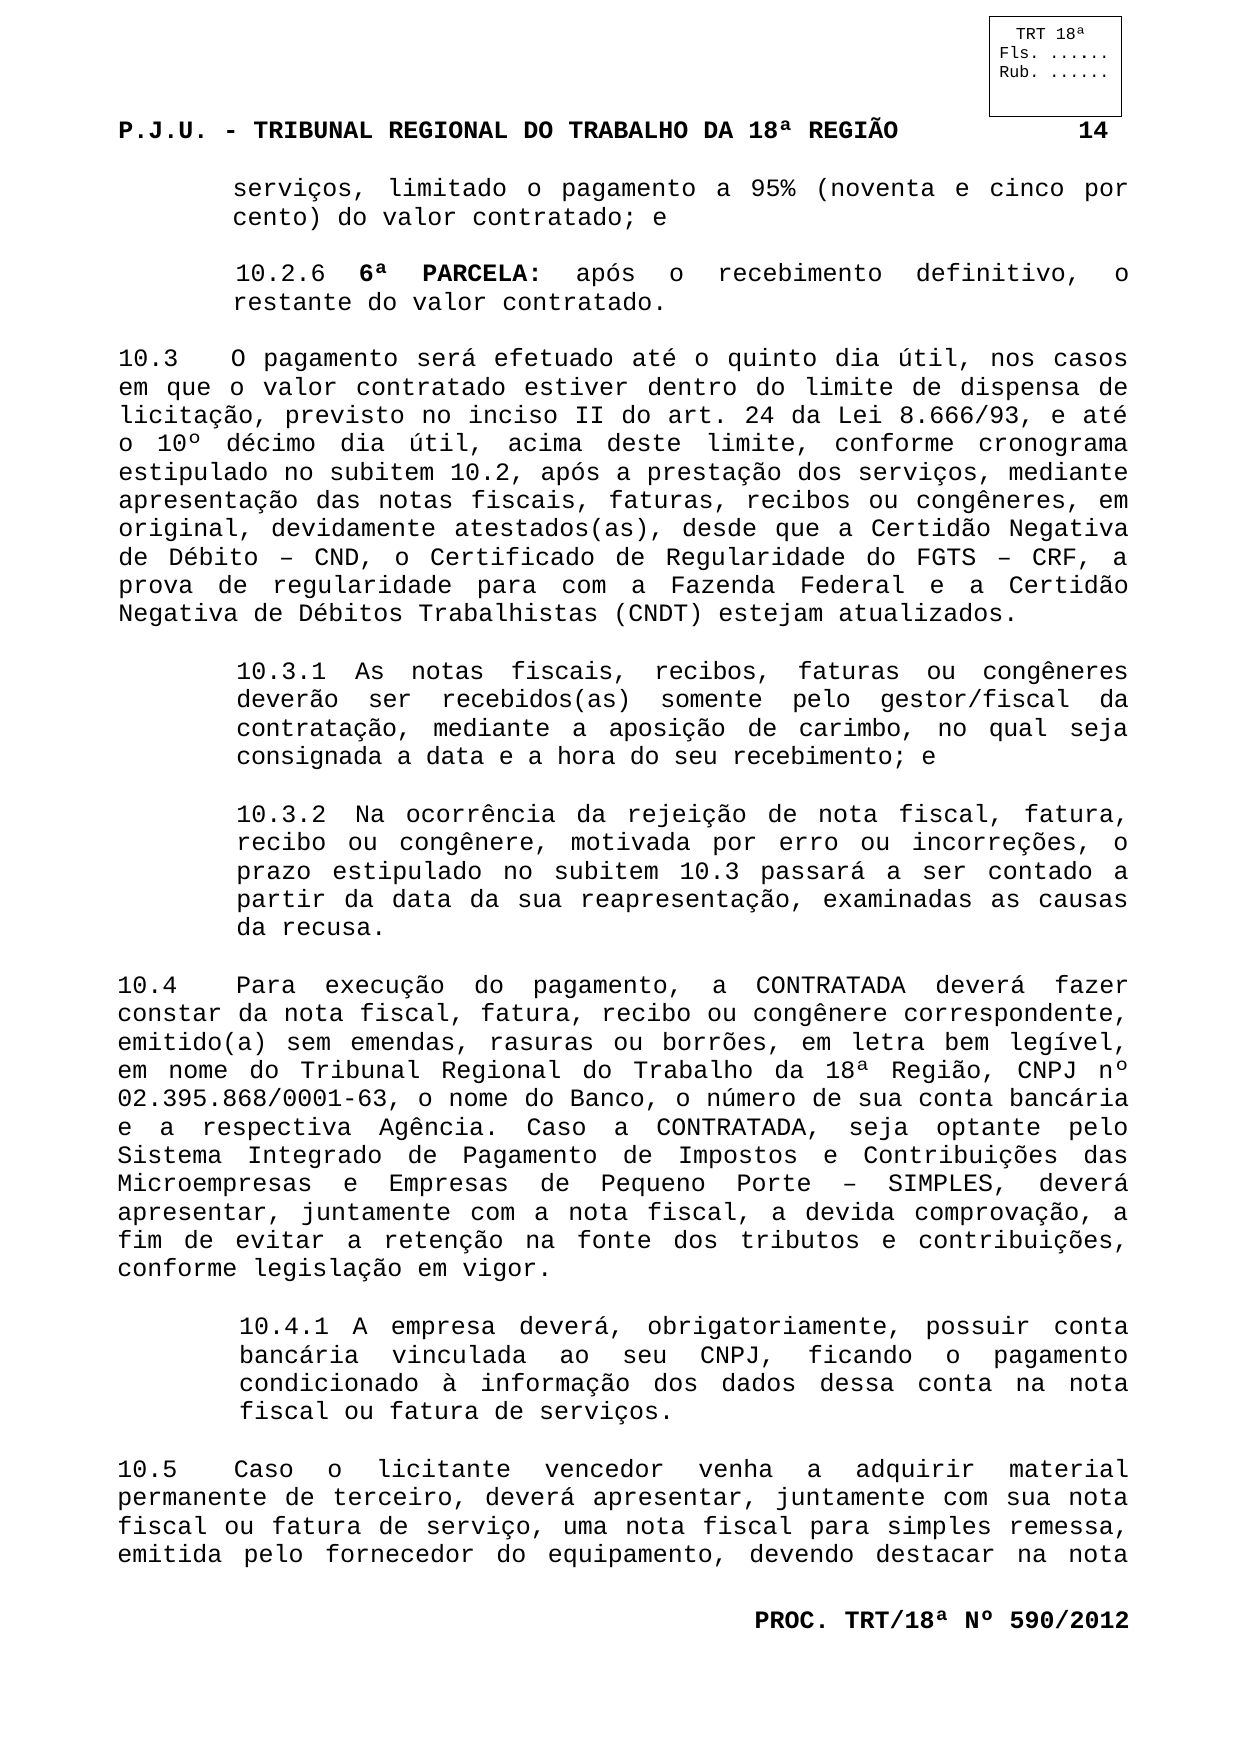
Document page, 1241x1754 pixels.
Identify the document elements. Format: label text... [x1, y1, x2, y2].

text 10.3.2 Na ocorrência da rejeição de nota fiscal, fatura, recibo ou congênere, motivada por erro ou incorreções, o prazo estipulado no subitem 10.3 passará a ser contado a partir da data da sua reapresentação, examinadas as causas da recusa. [236, 802, 1129, 943]
text serviços, limitado o pagamento a 95% (noventa e cinco por cento) do valor contratado; e [232, 176, 1129, 233]
text 10.5 Caso o licitante vencedor venha a adquirir material permanente de terceiro, deverá apresentar, juntamente com sua nota fiscal ou fatura de serviço, uma nota fiscal para simples remessa, emitida pelo fornecedor do equipamento, devendo destacar na nota [117, 1457, 1129, 1570]
text 10.4.1 A empresa deverá, obrigatoriamente, possuir conta bancária vinculada ao seu CNPJ, ficando o pagamento condicionado à informação dos dados dessa conta na nota fiscal ou fatura de serviços. [239, 1314, 1129, 1427]
text 10.3.1 As notas fiscais, recibos, faturas ou congêneres deverão ser recebidos(as) somente pelo gestor/fiscal da contratação, mediante a aposição de carimbo, no qual seja consignada a data e a hora do seu recebimento; e [236, 659, 1129, 772]
text 10.3 O pagamento será efetuado até o quinto dia útil, nos casos em que o valor contratado estiver dentro do limite de dispensa de licitação, previsto no inciso II do art. 24 da Lei 8.666/93, e até o 10º décimo dia útil, acima deste limite, conforme cronograma estipulado no subitem 10.2, após a prestação dos serviços, mediante apresentação das notas fiscais, faturas, recibos ou congêneres, em original, devidamente atestados(as), desde que a Certidão Negativa de Débito – CND, o Certificado de Regularidade do FGTS – CRF, a prova de regularidade para com a Fazenda Federal e a Certidão Negativa de Débitos Trabalhistas (CNDT) estejam atualizados. [118, 346, 1129, 629]
text 10.4 Para execução do pagamento, a CONTRATADA deverá fazer constar da nota fiscal, fatura, recibo ou congênere correspondente, emitido(a) sem emendas, rasuras ou borrões, em letra bem legível, em nome do Tribunal Regional do Trabalho da 18ª Região, CNPJ nº 02.395.868/0001-63, o nome do Banco, o número de sua conta bancária e a respectiva Agência. Caso a CONTRATADA, seja optante pelo Sistema Integrado de Pagamento de Impostos e Contribuições das Microempresas e Empresas de Pequeno Porte – SIMPLES, deverá apresentar, juntamente com a nota fiscal, a devida comprovação, a fim de evitar a retenção na fonte dos tributos e contribuições, conforme legislação em vigor. [117, 973, 1129, 1284]
text 10.2.6 6ª PARCELA: após o recebimento definitivo, o restante do valor contratado. [232, 261, 1129, 318]
